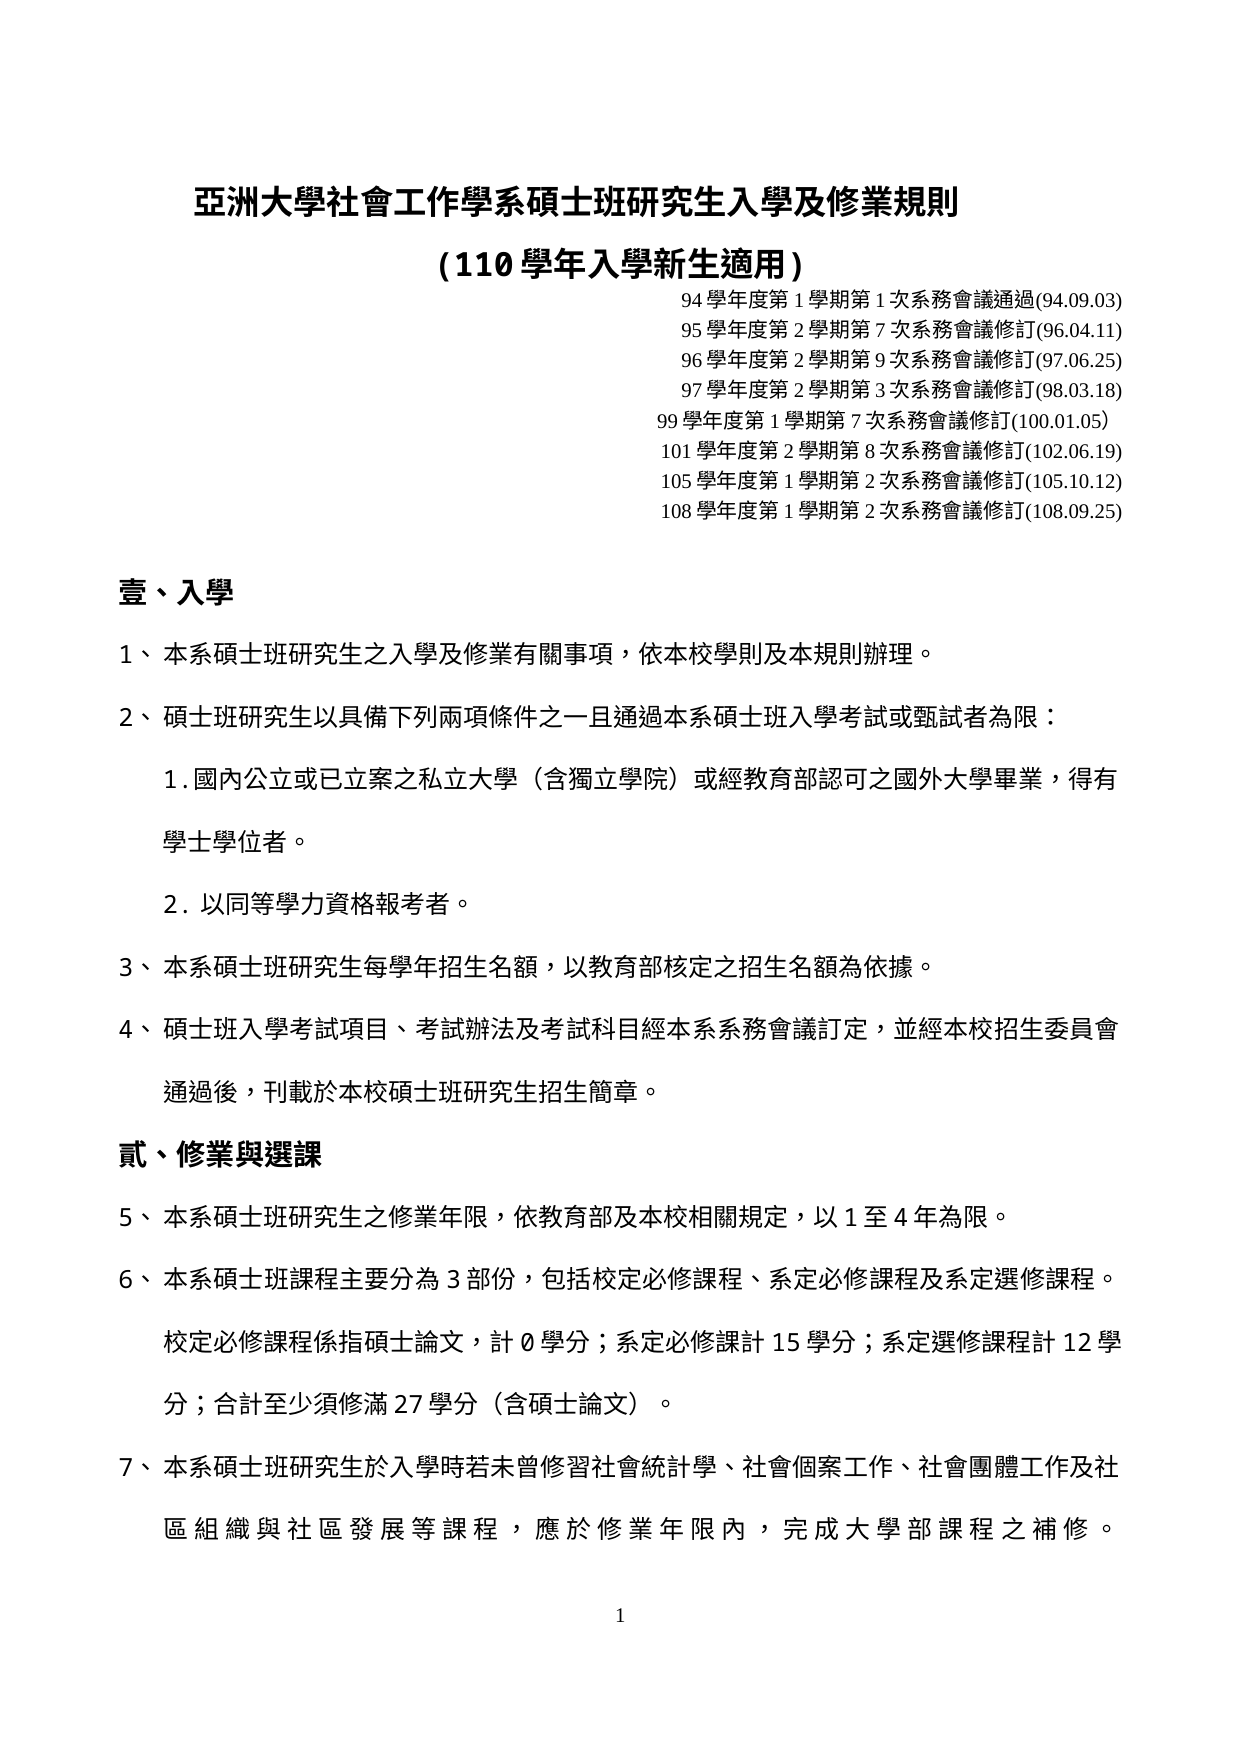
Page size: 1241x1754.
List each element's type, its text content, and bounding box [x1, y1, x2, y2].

subtitle 108學年度第1學期第2次系務會議修訂(108.09.25) [118, 494, 1122, 525]
list 國內公立或已立案之私立大學（含獨立學院）或經教育部認可之國外大學畢業，得有學士學位者。 [162, 736, 1122, 861]
list 本系碩士班課程主要分為3部份，包括校定必修課程、系定必修課程及系定選修課程。校定必修課程係指碩士論文，計0學分；系定必修課計15學分；系定選修課程計12學分；合計至少須修滿27學分（含碩士論文）。 [118, 1236, 1122, 1424]
subtitle 94學年度第1學期第1次系務會議通過(94.09.03) [118, 283, 1122, 313]
subtitle 95學年度第2學期第7 次系務會議修訂(96.04.11) [118, 313, 1122, 343]
subtitle 105學年度第1學期第2次系務會議修訂(105.10.12) [118, 464, 1122, 494]
subtitle 96學年度第2學期第9次系務會議修訂(97.06.25) [118, 343, 1122, 374]
text (110學年入學新生適用) [118, 221, 1122, 283]
list 本系碩士班研究生每學年招生名額，以教育部核定之招生名額為依據。 [118, 924, 1122, 986]
subtitle 99學年度第1學期第7次系務會議修訂(100.01.05） [118, 404, 1122, 434]
list 本系碩士班研究生於入學時若未曾修習社會統計學、社會個案工作、社會團體工作及社區組織與社區發展等課程，應於修業年限內，完成大學部課程之補修。 [118, 1424, 1122, 1549]
list 本系碩士班研究生之入學及修業有關事項，依本校學則及本規則辦理。 [118, 611, 1122, 674]
list 本系碩士班研究生之修業年限，依教育部及本校相關規定，以1至4年為限。 [118, 1174, 1122, 1236]
text 亞洲大學社會工作學系碩士班研究生入學及修業規則 [193, 96, 1122, 221]
text 貳、修業與選課 [118, 1111, 1122, 1174]
list 以同等學力資格報考者。 [163, 861, 1122, 924]
list 碩士班研究生以具備下列兩項條件之一且通過本系碩士班入學考試或甄試者為限： [118, 674, 1122, 736]
list 碩士班入學考試項目、考試辦法及考試科目經本系系務會議訂定，並經本校招生委員會通過後，刊載於本校碩士班研究生招生簡章。 [118, 986, 1122, 1111]
subtitle 101學年度第2學期第8次系務會議修訂(102.06.19) [118, 434, 1122, 464]
subtitle 97學年度第2學期第3次系務會議修訂(98.03.18) [118, 374, 1122, 404]
text 壹、入學 [118, 549, 1122, 611]
